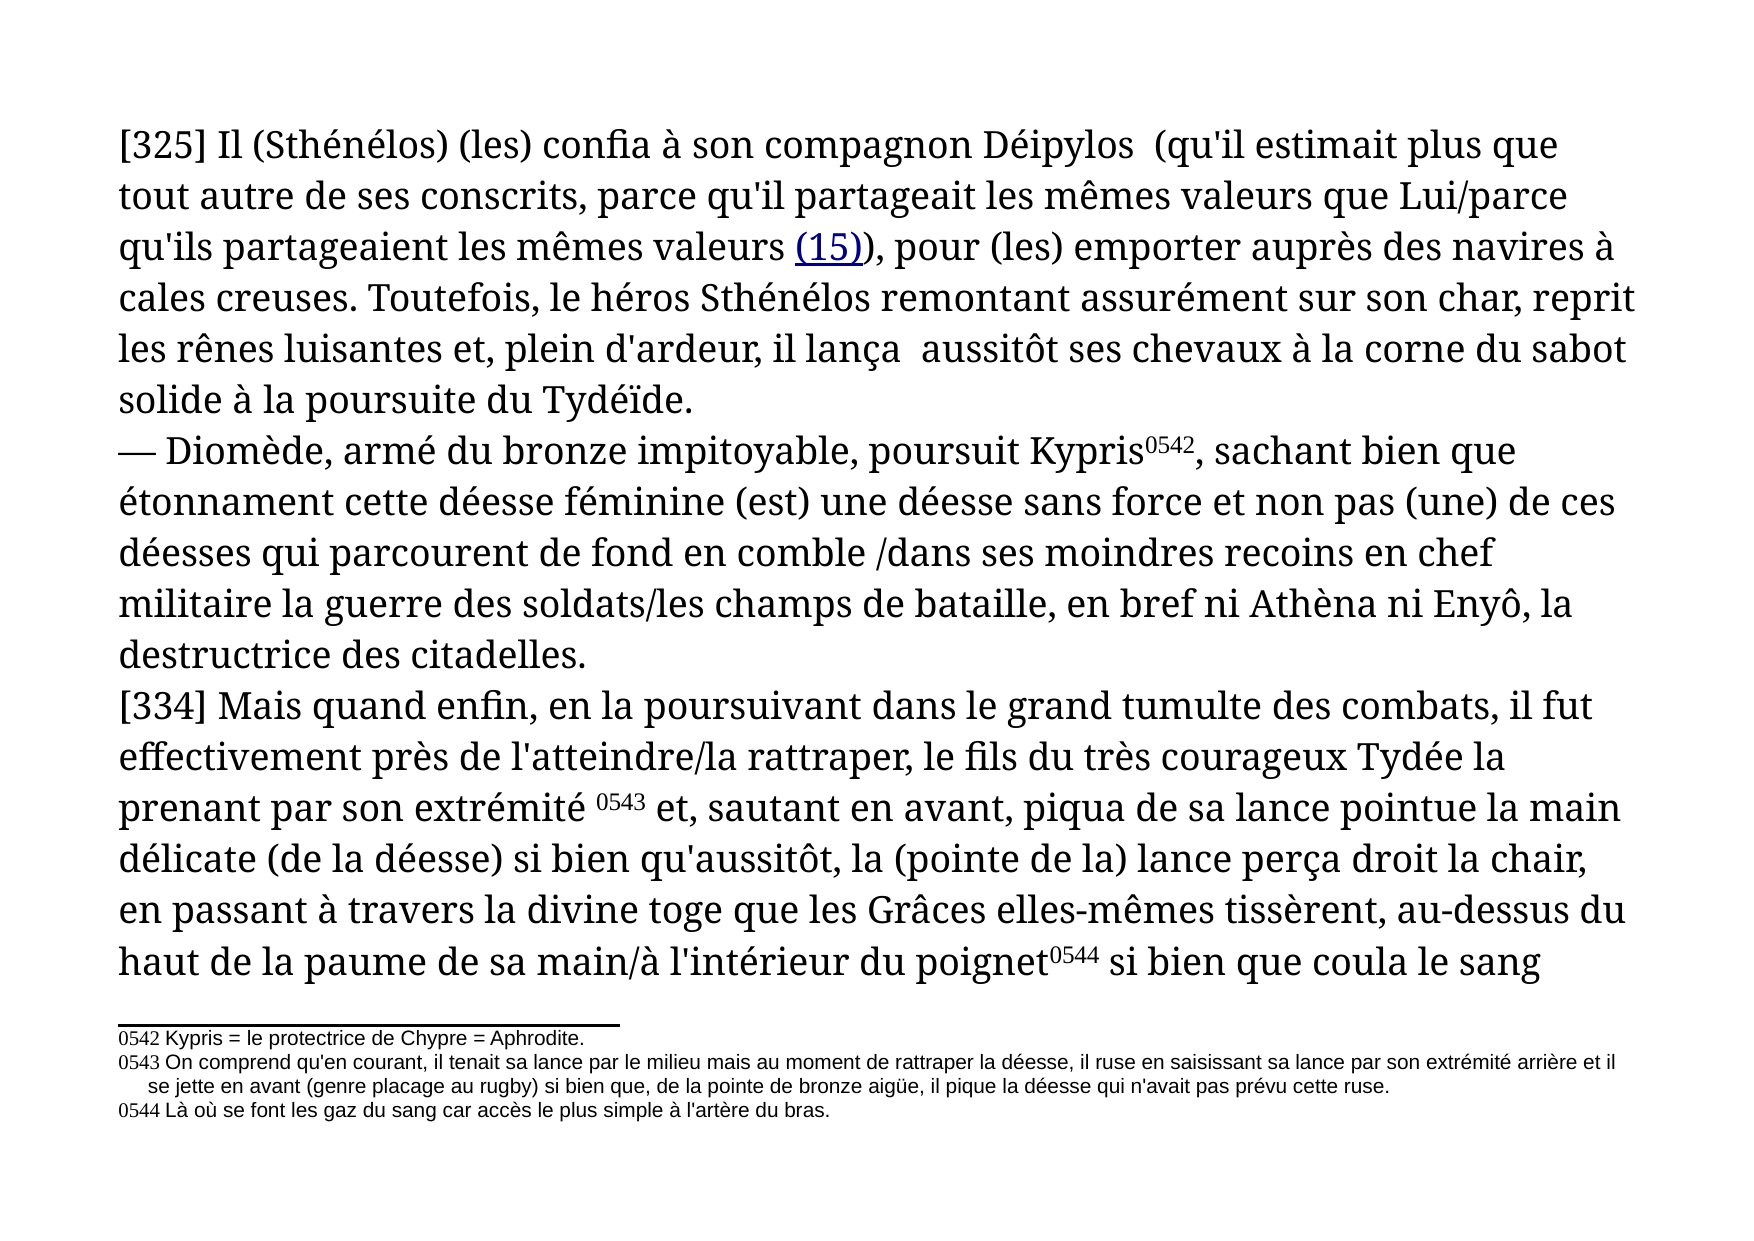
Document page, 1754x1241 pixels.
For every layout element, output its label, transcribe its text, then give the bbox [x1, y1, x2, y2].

text — Diomède, armé du bronze impitoyable, poursuit Kypris, sachant bien que étonnament cette déesse féminine (est) une déesse sans force et non pas (une) de ces déesses qui parcourent de fond en comble /dans ses moindres recoins en chef militaire la guerre des soldats/les champs de bataille, en bref ni Athèna ni Enyô, la destructrice des citadelles. [118, 424, 1636, 679]
text [325] Il (Sthénélos) (les) confia à son compagnon Déipylos (qu'il estimait plus que tout autre de ses conscrits, parce qu'il partageait les mêmes valeurs que Lui/parce qu'ils partageaient les mêmes valeurs (15)), pour (les) emporter auprès des navires à cales creuses. Toutefois, le héros Sthénélos remontant assurément sur son char, reprit les rênes luisantes et, plein d'ardeur, il lança aussitôt ses chevaux à la corne du sabot solide à la poursuite du Tydéïde. [118, 118, 1636, 424]
text On comprend qu'en courant, il tenait sa lance par le milieu mais au moment de rattraper la déesse, il ruse en saisissant sa lance par son extrémité arrière et il se jette en avant (genre placage au rugby) si bien que, de la pointe de bronze aigüe, il pique la déesse qui n'avait pas prévu cette ruse. [118, 1050, 1636, 1098]
text Kypris = le protectrice de Chypre = Aphrodite. [118, 1026, 1636, 1050]
text Là où se font les gaz du sang car accès le plus simple à l'artère du bras. [118, 1098, 1636, 1122]
text [334] Mais quand enfin, en la poursuivant dans le grand tumulte des combats, il fut effectivement près de l'atteindre/la rattraper, le fils du très courageux Tydée la prenant par son extrémité et, sautant en avant, piqua de sa lance pointue la main délicate (de la déesse) si bien qu'aussitôt, la (pointe de la) lance perça droit la chair, en passant à travers la divine toge que les Grâces elles-mêmes tissèrent, au-dessus du haut de la paume de sa main/à l'intérieur du poignet si bien que coula le sang [118, 679, 1636, 986]
